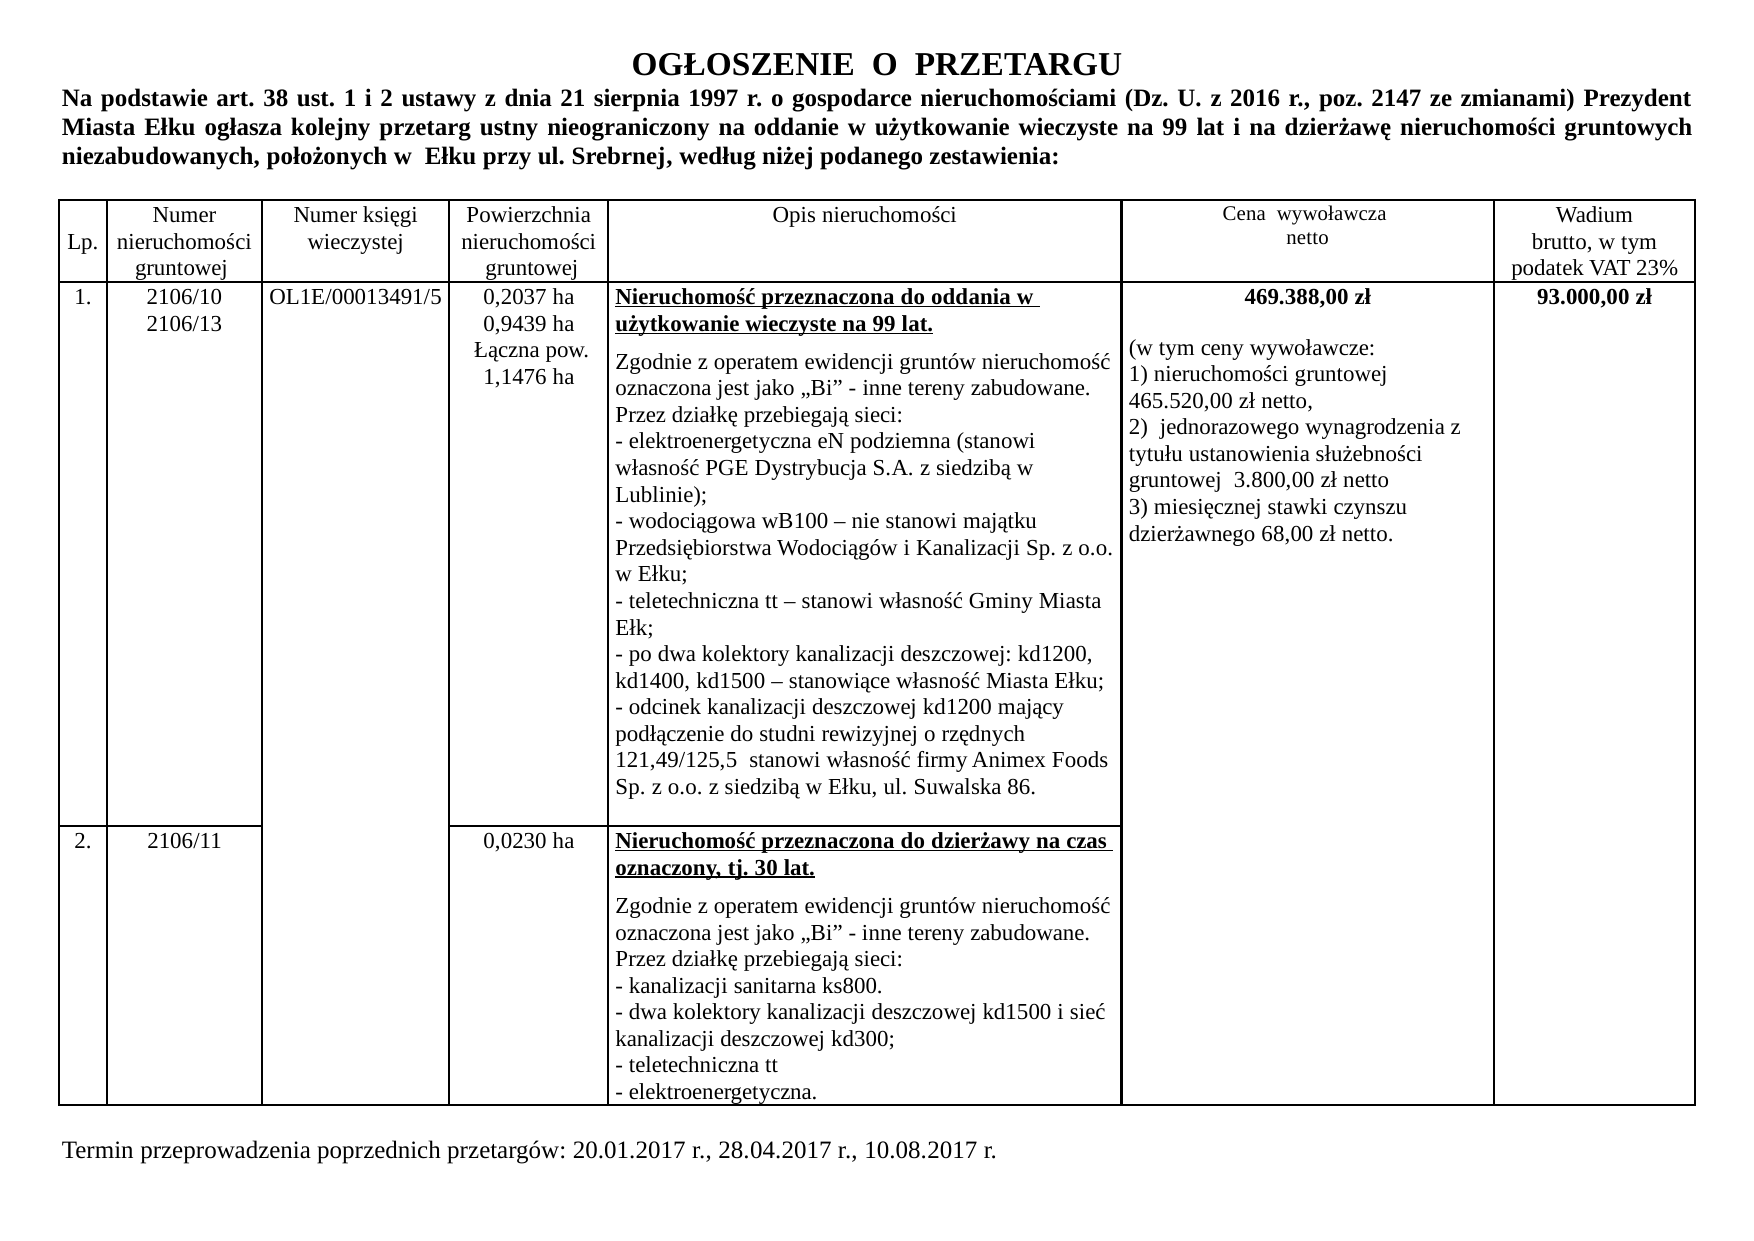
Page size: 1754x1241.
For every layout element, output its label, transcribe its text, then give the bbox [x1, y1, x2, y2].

table_cell 1. [60, 283, 106, 825]
table_cell 469.388,00 zł (w tym ceny wywoławcze: 1) nieruchomości gruntowej 465.520,00 zł netto, 2) jednorazowego wynagrodzenia z tytułu ustanowienia służebności gruntowej 3.800,00 zł netto 3) miesięcznej stawki czynszu dzierżawnego 68,00 zł netto. [1123, 283, 1493, 1104]
table_header Cena wywoławcza netto [1123, 201, 1493, 281]
text Termin przeprowadzenia poprzednich przetargów: 20.01.2017 r., 28.04.2017 r., 10.08.2017 r. [62, 1135, 1695, 1164]
table_cell OL1E/00013491/5 [263, 283, 448, 1104]
table_cell 2106/10 2106/13 [108, 283, 261, 825]
table_header Numer księgi wieczystej [263, 201, 448, 281]
table_cell 2106/11 [108, 827, 261, 1104]
table_cell 2. [60, 827, 106, 1104]
subtitle Na podstawie art. 38 ust. 1 i 2 ustawy z dnia 21 sierpnia 1997 r. o gospodarce nieruchomościami (Dz. U. z 2016 r., poz. 2147 ze zmianami) Prezydent Miasta Ełku ogłasza kolejny przetarg ustny nieograniczony na oddanie w użytkowanie wieczyste na 99 lat i na dzierżawę nieruchomości gruntowych niezabudowanych, położonych w Ełku przy ul. Srebrnej, według niżej podanego zestawienia: [62, 83, 1695, 170]
table_cell 93.000,00 zł [1495, 283, 1694, 1104]
table_cell Nieruchomość przeznaczona do dzierżawy na czas oznaczony, tj. 30 lat. Zgodnie z operatem ewidencji gruntów nieruchomość oznaczona jest jako „Bi” - inne tereny zabudowane. Przez działkę przebiegają sieci: - kanalizacji sanitarna ks800. - dwa kolektory kanalizacji deszczowej kd1500 i sieć kanalizacji deszczowej kd300; - teletechniczna tt - elektroenergetyczna. [609, 827, 1120, 1104]
table_cell 0,2037 ha 0,9439 ha Łączna pow. 1,1476 ha [450, 283, 607, 825]
table_header Lp. [60, 201, 106, 281]
table_cell 0,0230 ha [450, 827, 607, 1104]
table_header Numer nieruchomości gruntowej [108, 201, 261, 281]
subtitle OGŁOSZENIE O PRZETARGU [59, 44, 1695, 83]
table_header Powierzch­nia nieru­chomości gruntowej [450, 201, 607, 281]
table_header Opis nieruchomości [609, 201, 1120, 281]
table_header Wadium brutto, w tym podatek VAT 23% [1495, 201, 1694, 281]
table_cell Nieruchomość przeznaczona do oddania w użytkowa­nie wieczyste na 99 lat. Zgodnie z operatem ewidencji gruntów nieruchomość oznaczona jest jako „Bi” - inne tereny zabudowane. Przez działkę przebiegają sieci: - elektroenergetyczna eN podziemna (stanowi własność PGE Dystrybucja S.A. z siedzibą w Lublinie); - wodociągowa wB100 – nie stanowi majątku Przedsiębiorstwa Wodociągów i Kanalizacji Sp. z o.o. w Ełku; - teletechniczna tt – stanowi własność Gminy Miasta Ełk; - po dwa kolektory kanalizacji deszczowej: kd1200, kd1400, kd1500 – stanowiące własność Miasta Ełku; - odcinek kanalizacji deszczowej kd1200 mający podłączenie do studni rewizyjnej o rzędnych 121,49/125,5 stanowi własność firmy Animex Foods Sp. z o.o. z siedzibą w Ełku, ul. Suwalska 86. [609, 283, 1120, 825]
